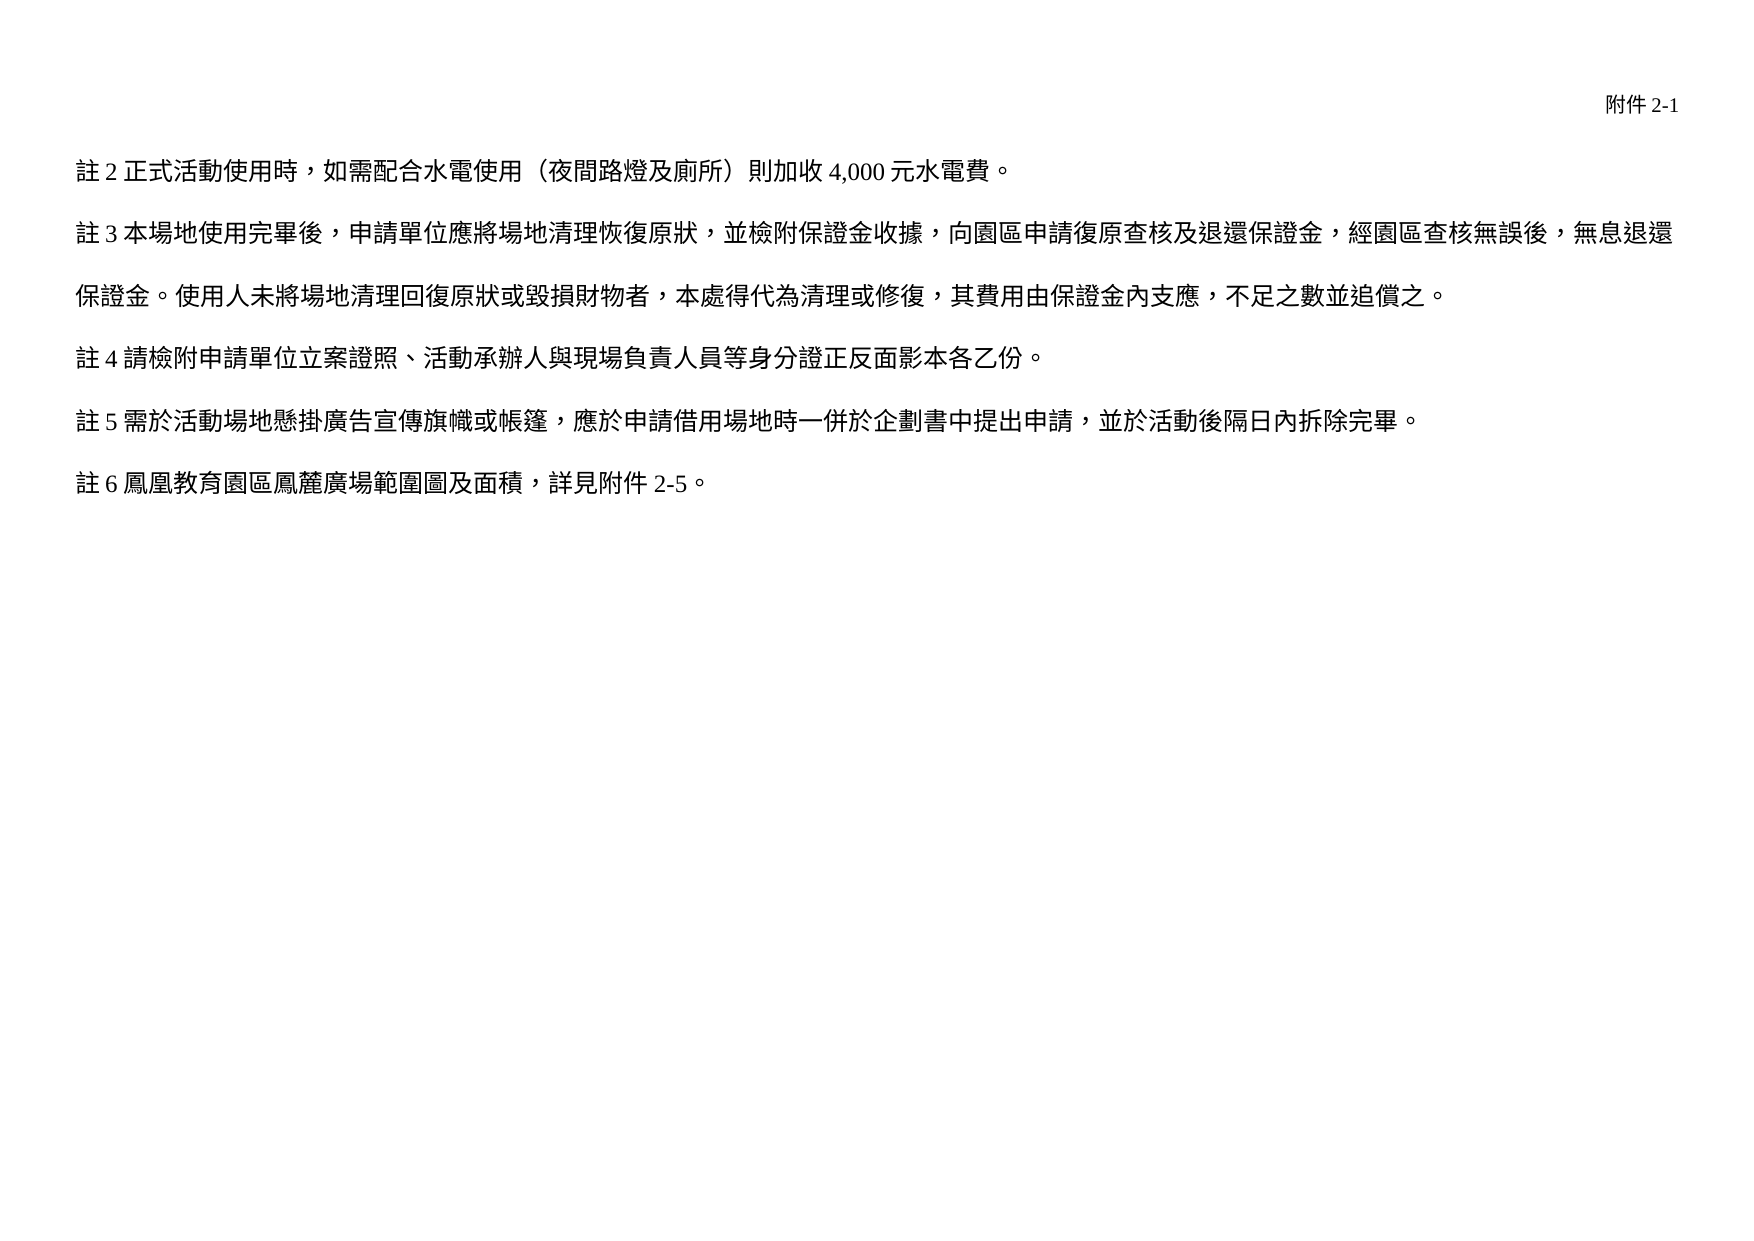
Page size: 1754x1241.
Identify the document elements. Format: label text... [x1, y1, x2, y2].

text 註5 需於活動場地懸掛廣告宣傳旗幟或帳篷，應於申請借用場地時一併於企劃書中提出申請，並於活動後隔日內拆除完畢。 [75, 378, 1679, 440]
text 註2 正式活動使用時，如需配合水電使用（夜間路燈及廁所）則加收4,000元水電費。 [75, 128, 1679, 190]
text 註3 本場地使用完畢後，申請單位應將場地清理恢復原狀，並檢附保證金收據，向園區申請復原查核及退還保證金，經園區查核無誤後，無息退還保證金。使用人未將場地清理回復原狀或毀損財物者，本處得代為清理或修復，其費用由保證金內支應，不足之數並追償之。 [75, 190, 1679, 315]
text 註4 請檢附申請單位立案證照、活動承辦人與現場負責人員等身分證正反面影本各乙份。 [75, 315, 1679, 378]
text 註6 鳳凰教育園區鳳麓廣場範圍圖及面積，詳見附件2-5。 [75, 440, 1679, 503]
